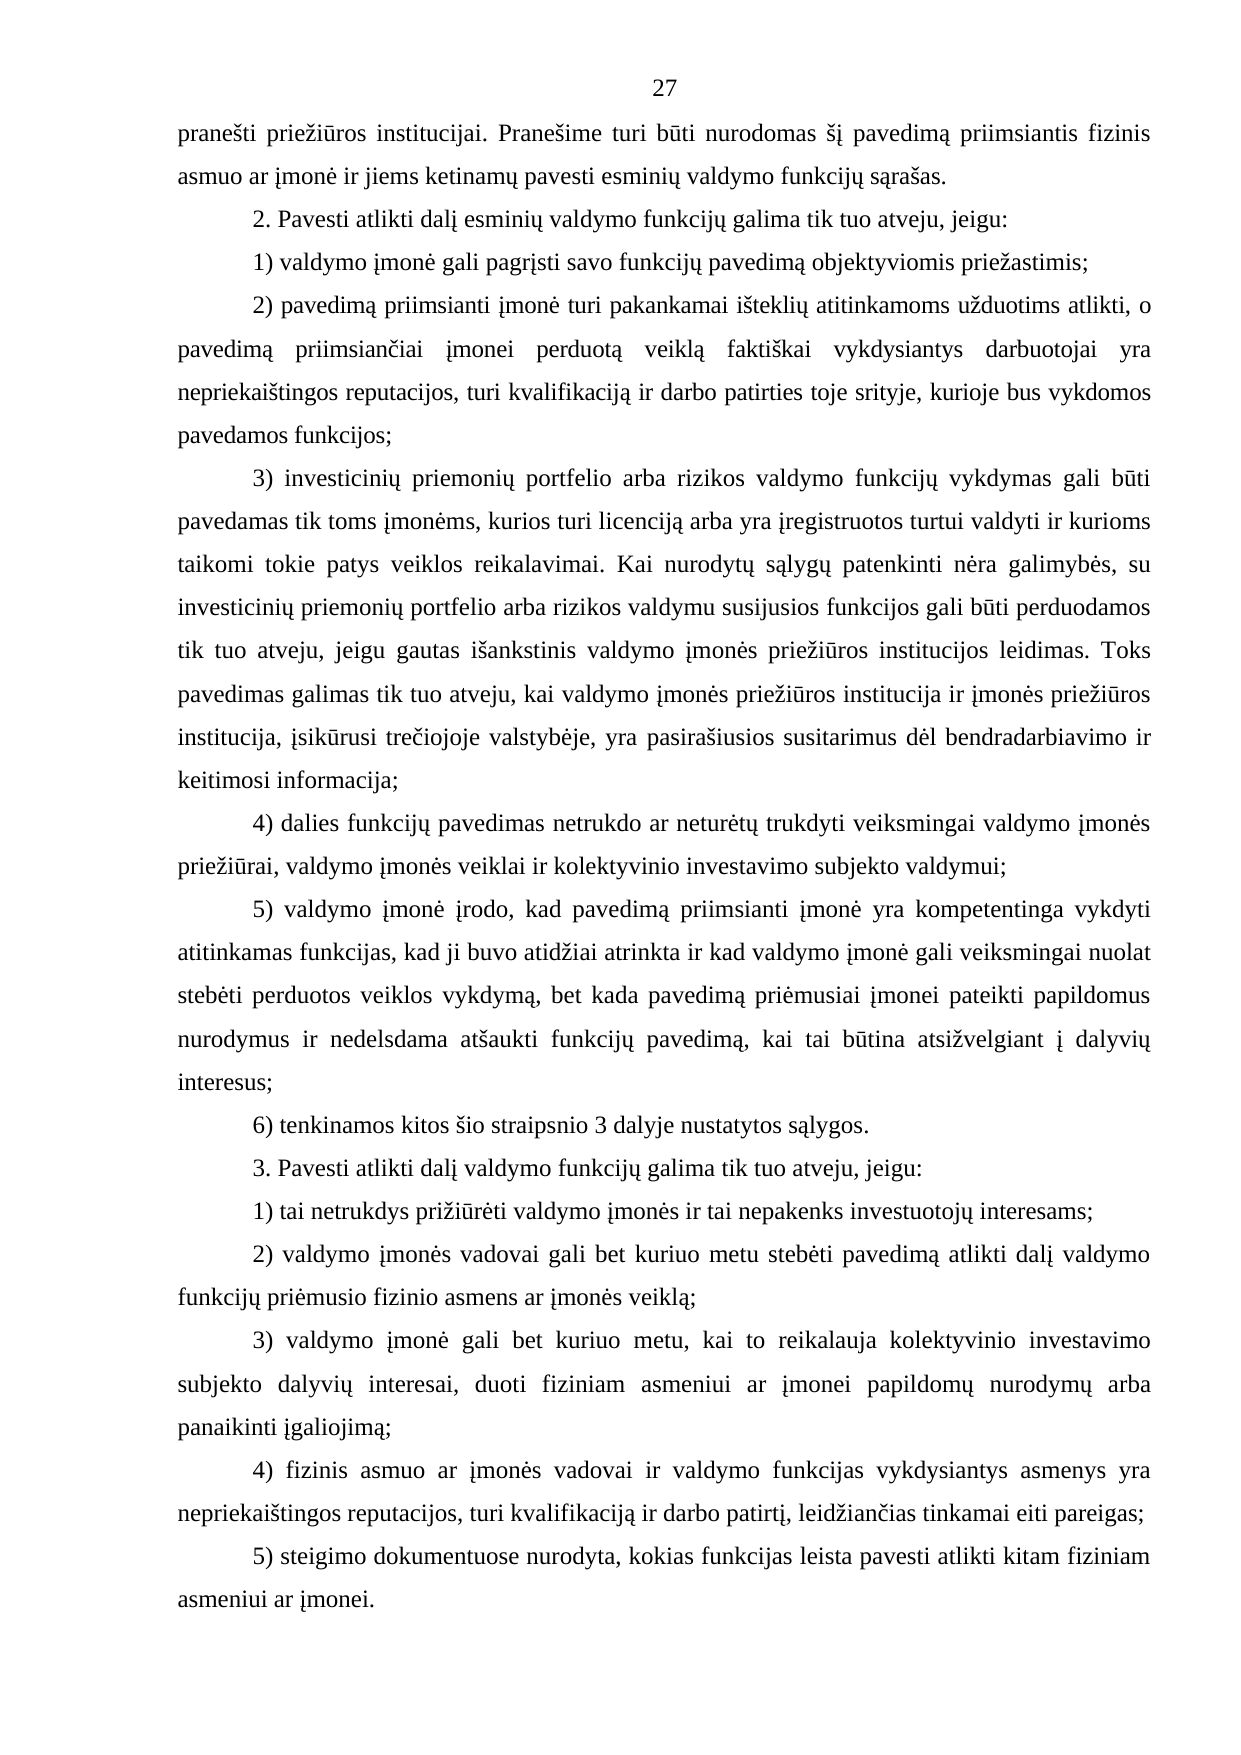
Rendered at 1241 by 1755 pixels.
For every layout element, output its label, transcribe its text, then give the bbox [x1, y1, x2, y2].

text 1) valdymo įmonė gali pagrįsti savo funkcijų pavedimą objektyviomis priežastimis; [177, 247, 1152, 276]
text 4) dalies funkcijų pavedimas netrukdo ar neturėtų trukdyti veiksmingai valdymo įmonės priežiūrai, valdymo įmonės veiklai ir kolektyvinio investavimo subjekto valdymui; [177, 808, 1152, 880]
text 4) fizinis asmuo ar įmonės vadovai ir valdymo funkcijas vykdysiantys asmenys yra nepriekaištingos reputacijos, turi kvalifikaciją ir darbo patirtį, leidžiančias tinkamai eiti pareigas; [177, 1455, 1152, 1527]
text 2) valdymo įmonės vadovai gali bet kuriuo metu stebėti pavedimą atlikti dalį valdymo funkcijų priėmusio fizinio asmens ar įmonės veiklą; [177, 1239, 1152, 1311]
text 1) tai netrukdys prižiūrėti valdymo įmonės ir tai nepakenks investuotojų interesams; [177, 1196, 1152, 1225]
text pranešti priežiūros institucijai. Pranešime turi būti nurodomas šį pavedimą priimsiantis fizinis asmuo ar įmonė ir jiems ketinamų pavesti esminių valdymo funkcijų sąrašas. [177, 118, 1152, 190]
text 3. Pavesti atlikti dalį valdymo funkcijų galima tik tuo atveju, jeigu: [177, 1153, 1152, 1182]
text 6) tenkinamos kitos šio straipsnio 3 dalyje nustatytos sąlygos. [177, 1110, 1152, 1139]
text 3) investicinių priemonių portfelio arba rizikos valdymo funkcijų vykdymas gali būti pavedamas tik toms įmonėms, kurios turi licenciją arba yra įregistruotos turtui valdyti ir kurioms taikomi tokie patys veiklos reikalavimai. Kai nurodytų sąlygų patenkinti nėra galimybės, su investicinių priemonių portfelio arba rizikos valdymu susijusios funkcijos gali būti perduodamos tik tuo atveju, jeigu gautas išankstinis valdymo įmonės priežiūros institucijos leidimas. Toks pavedimas galimas tik tuo atveju, kai valdymo įmonės priežiūros institucija ir įmonės priežiūros institucija, įsikūrusi trečiojoje valstybėje, yra pasirašiusios susitarimus dėl bendradarbiavimo ir keitimosi informacija; [177, 463, 1152, 794]
text 5) valdymo įmonė įrodo, kad pavedimą priimsianti įmonė yra kompetentinga vykdyti atitinkamas funkcijas, kad ji buvo atidžiai atrinkta ir kad valdymo įmonė gali veiksmingai nuolat stebėti perduotos veiklos vykdymą, bet kada pavedimą priėmusiai įmonei pateikti papildomus nurodymus ir nedelsdama atšaukti funkcijų pavedimą, kai tai būtina atsižvelgiant į dalyvių interesus; [177, 894, 1152, 1096]
text 2) pavedimą priimsianti įmonė turi pakankamai išteklių atitinkamoms užduotims atlikti, o pavedimą priimsiančiai įmonei perduotą veiklą faktiškai vykdysiantys darbuotojai yra nepriekaištingos reputacijos, turi kvalifikaciją ir darbo patirties toje srityje, kurioje bus vykdomos pavedamos funkcijos; [177, 291, 1152, 449]
text 2. Pavesti atlikti dalį esminių valdymo funkcijų galima tik tuo atveju, jeigu: [177, 204, 1152, 233]
text 5) steigimo dokumentuose nurodyta, kokias funkcijas leista pavesti atlikti kitam fiziniam asmeniui ar įmonei. [177, 1541, 1152, 1613]
text 3) valdymo įmonė gali bet kuriuo metu, kai to reikalauja kolektyvinio investavimo subjekto dalyvių interesai, duoti fiziniam asmeniui ar įmonei papildomų nurodymų arba panaikinti įgaliojimą; [177, 1326, 1152, 1441]
